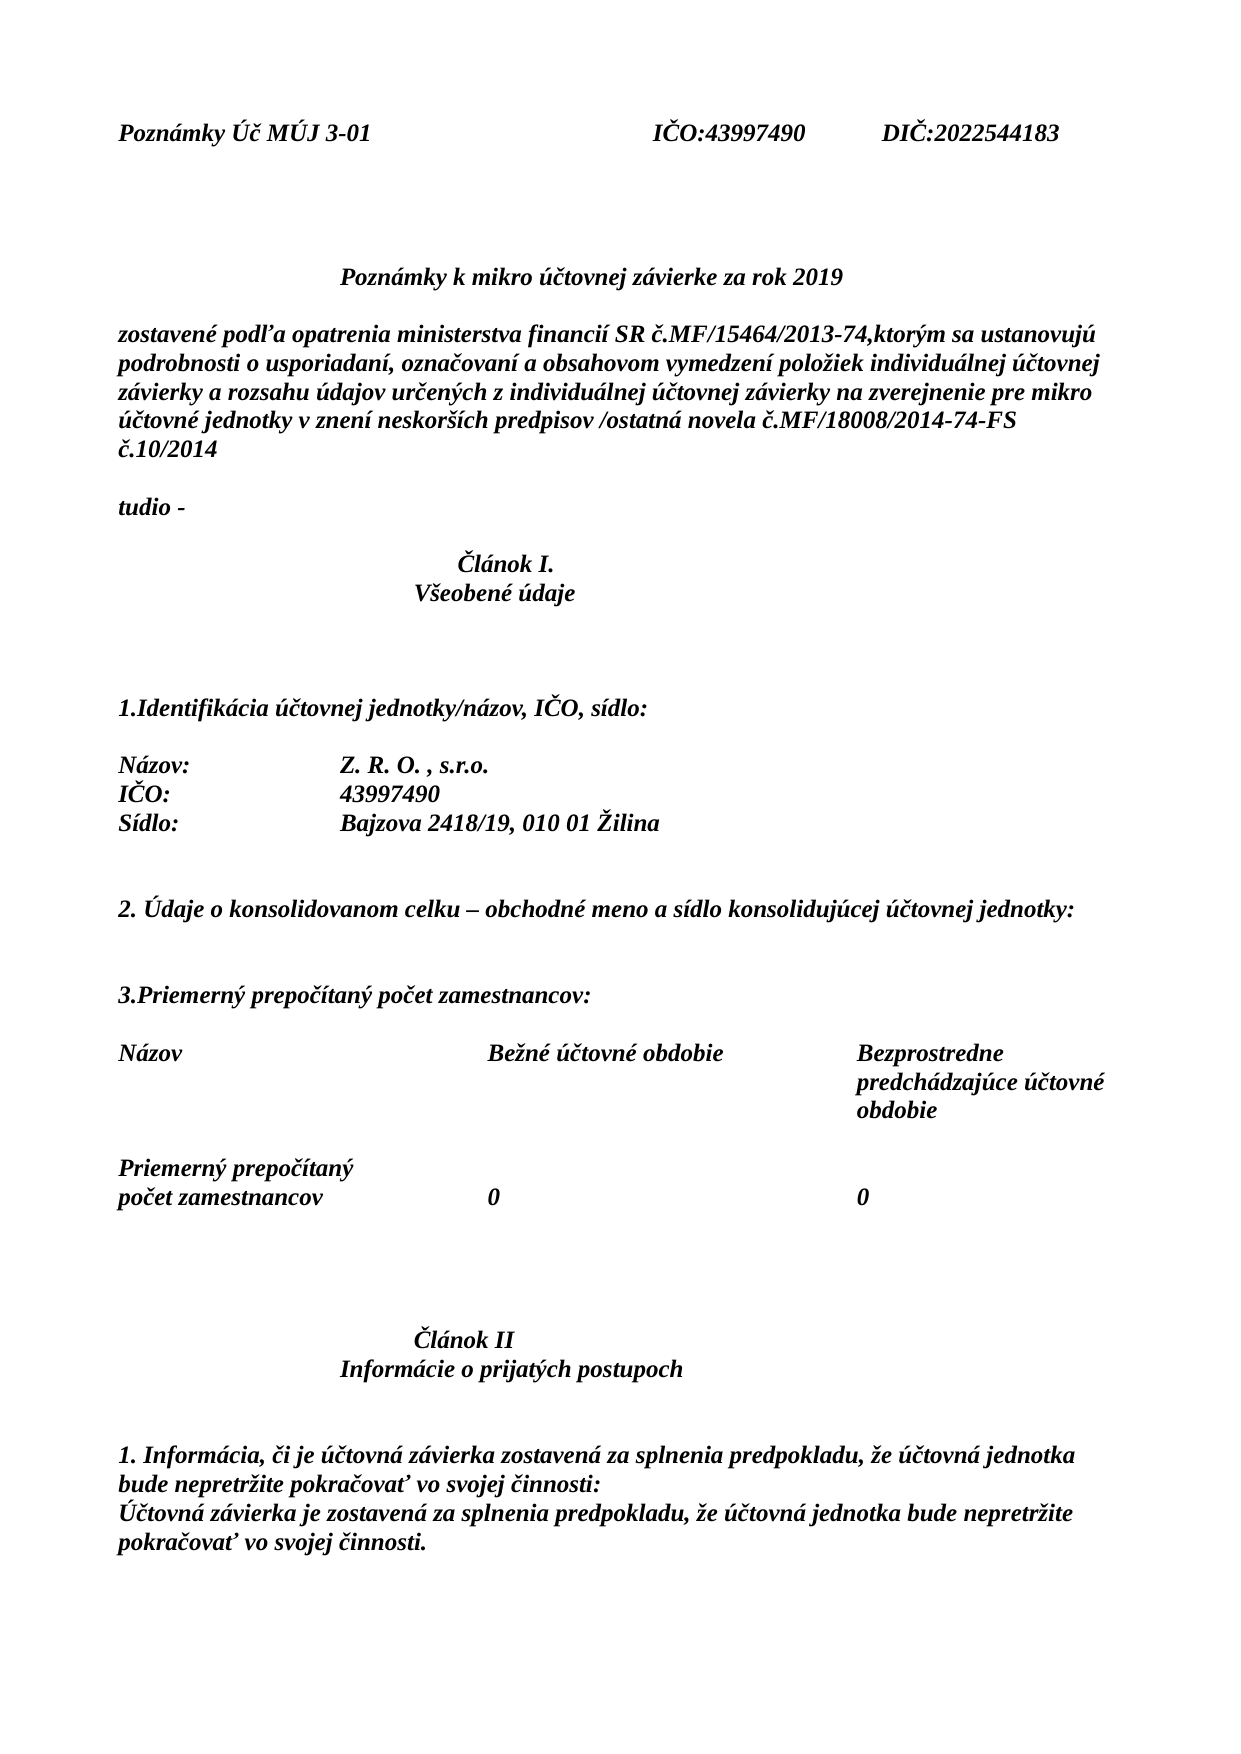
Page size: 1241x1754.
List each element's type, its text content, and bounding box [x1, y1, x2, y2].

text Názov Bežné účtovné obdobie Bezprostredne [118, 1038, 1122, 1067]
text Sídlo: Bajzova 2418/19, 010 01 Žilina [118, 808, 1122, 837]
text Poznámky Úč MÚJ 3-01 IČO:43997490 DIČ:2022544183 [118, 118, 1122, 147]
text Článok I. [118, 549, 1122, 578]
text počet zamestnancov 0 0 [118, 1182, 1122, 1211]
text 1.Identifikácia účtovnej jednotky/názov, IČO, sídlo: [118, 693, 1122, 722]
text 1. Informácia, či je účtovná závierka zostavená za splnenia predpokladu, že účtovná jednotka [118, 1441, 1122, 1469]
text obdobie [118, 1096, 1122, 1124]
text Článok II [118, 1326, 1122, 1354]
text Všeobené údaje [118, 578, 1122, 607]
text Priemerný prepočítaný [118, 1153, 1122, 1182]
text zostavené podľa opatrenia ministerstva financií SR č.MF/15464/2013-74,ktorým sa ustanovujú podrobnosti o usporiadaní, označovaní a obsahovom vymedzení položiek individuálnej účtovnej závierky a rozsahu údajov určených z individuálnej účtovnej závierky na zverejnenie pre mikro účtovné jednotky v znení neskorších predpisov /ostatná novela č.MF/18008/2014-74-FS č.10/2014 [118, 319, 1122, 463]
text 3.Priemerný prepočítaný počet zamestnancov: [118, 981, 1122, 1009]
text predchádzajúce účtovné [118, 1067, 1122, 1096]
text 2. Údaje o konsolidovanom celku – obchodné meno a sídlo konsolidujúcej účtovnej jednotky: [118, 894, 1122, 923]
text Účtovná závierka je zostavená za splnenia predpokladu, že účtovná jednotka bude nepretržite pokračovať vo svojej činnosti. [118, 1498, 1122, 1556]
text IČO: 43997490 [118, 779, 1122, 808]
text Poznámky k mikro účtovnej závierke za rok 2019 [118, 262, 1122, 291]
text Informácie o prijatých postupoch [118, 1354, 1122, 1383]
text tudio - [118, 492, 1122, 521]
text Názov: Z. R. O. , s.r.o. [118, 751, 1122, 779]
text bude nepretržite pokračovať vo svojej činnosti: [118, 1469, 1122, 1498]
